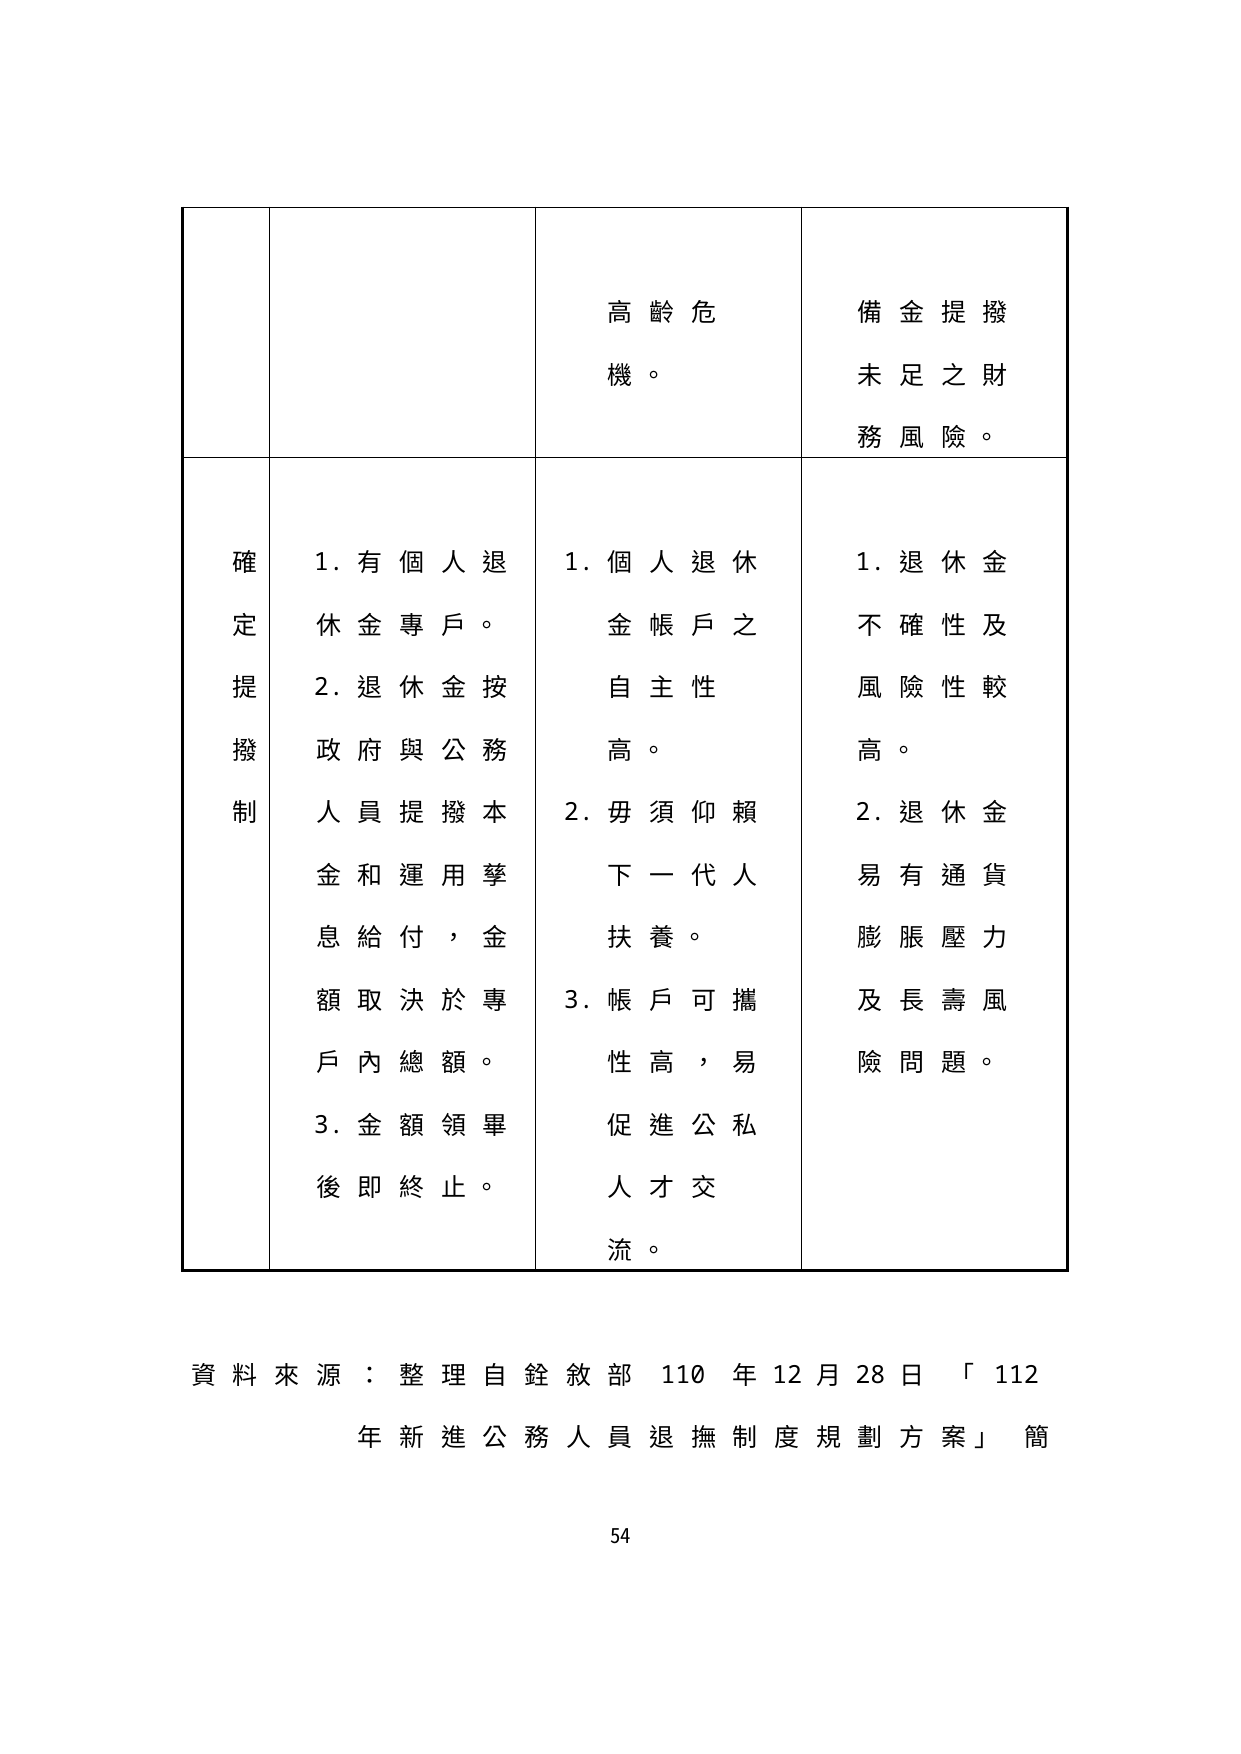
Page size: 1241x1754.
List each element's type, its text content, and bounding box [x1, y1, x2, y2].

table_cell 確定提撥制 [184, 458, 269, 1269]
table_cell 備金提撥未足之財務風險。 [802, 208, 1066, 457]
table_cell [184, 208, 269, 457]
table_cell [270, 208, 535, 457]
table_cell 1.個人退休金帳戶之自主性高。 2.毋須仰賴下一代人扶養。 3.帳戶可攜性高，易促進公私人才交流。 [536, 458, 801, 1269]
text 資料來源：整理自銓敘部110年12月28日「112年新進公務人員退撫制度規劃方案」簡 [183, 1332, 1058, 1457]
table_cell 高齡危機。 [536, 208, 801, 457]
table_cell 1.退休金不確性及風險性較高。 2.退休金易有通貨膨脹壓力及長壽風險問題。 [802, 458, 1066, 1269]
table_cell 1.有個人退休金專戶。 2.退休金按政府與公務人員提撥本金和運用孳息給付，金額取決於專戶內總額。 3.金額領畢後即終止。 [270, 458, 535, 1269]
